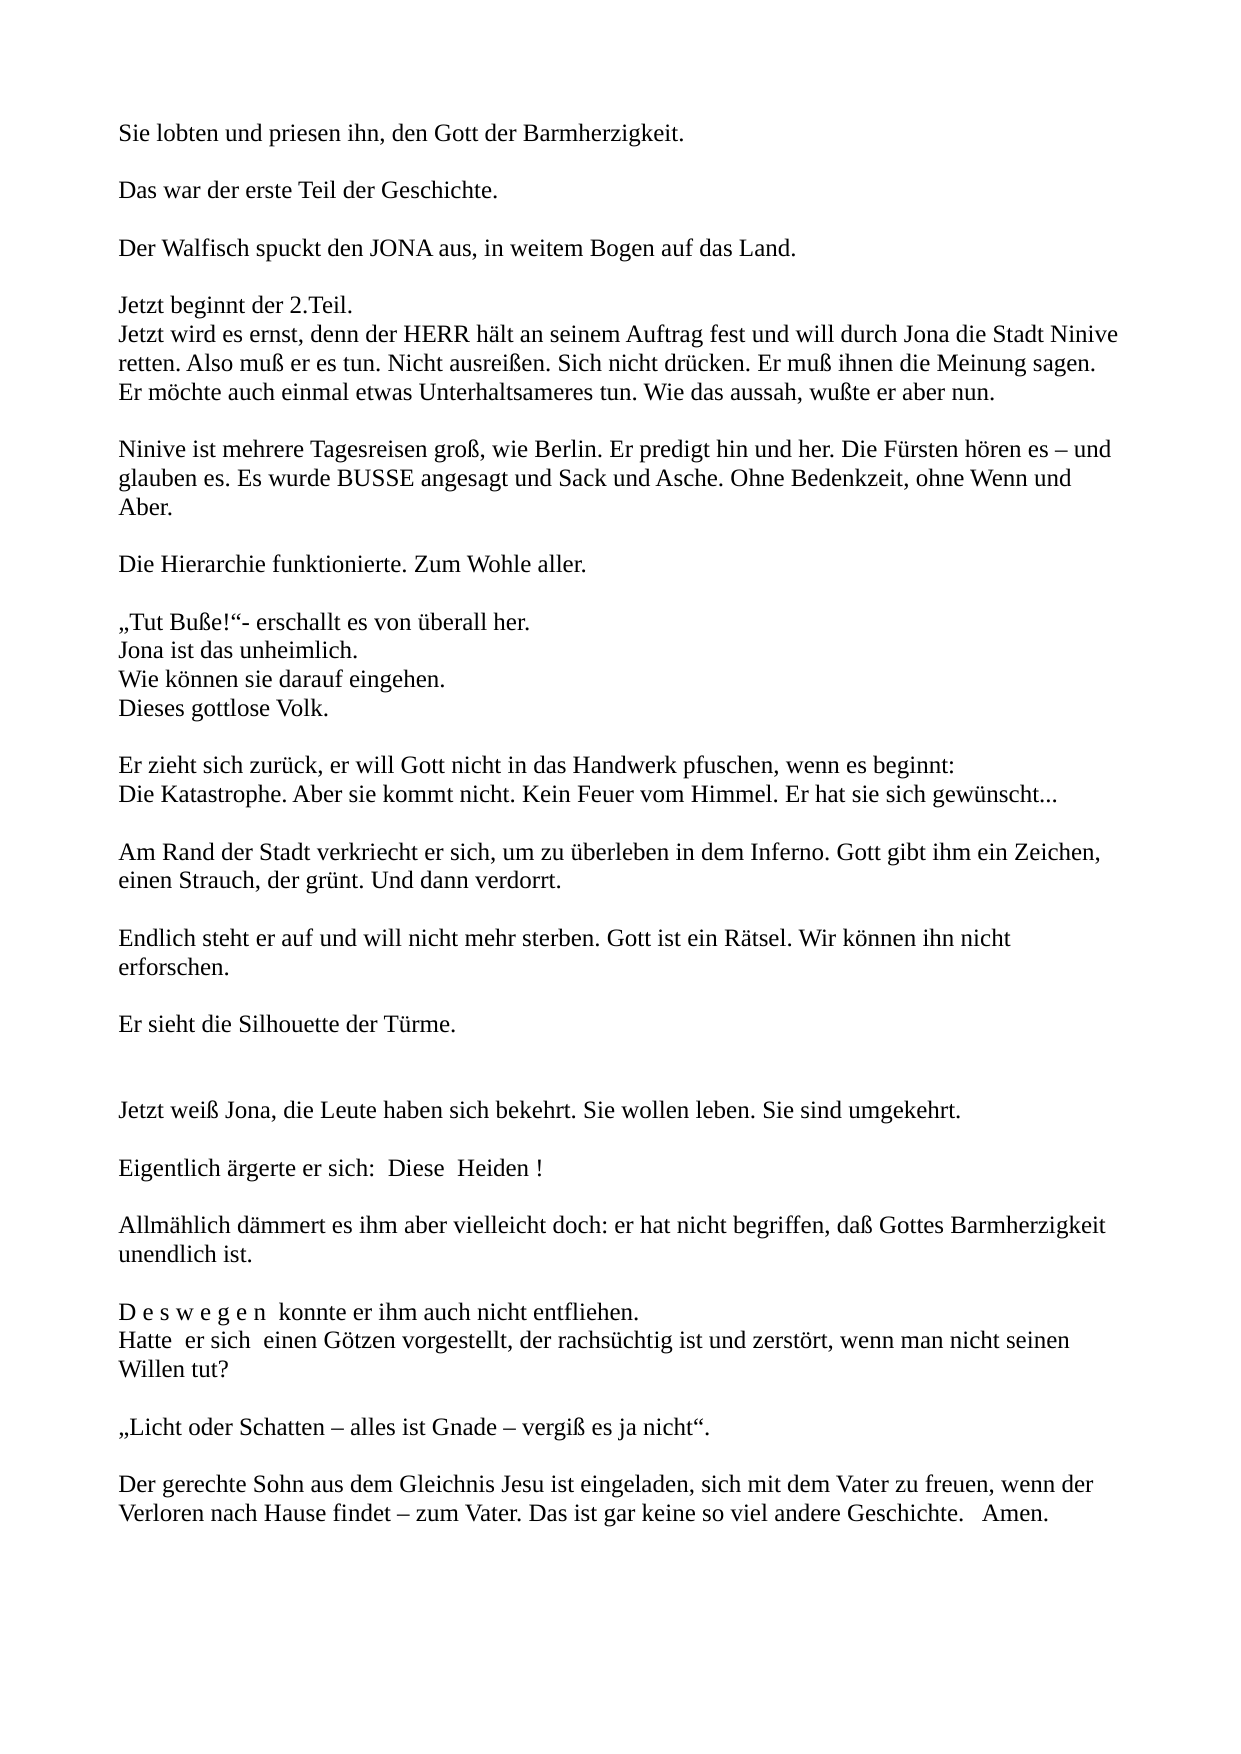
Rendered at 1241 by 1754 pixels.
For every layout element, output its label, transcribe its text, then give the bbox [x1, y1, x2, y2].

text Dieses gottlose Volk. [118, 693, 1122, 722]
text Sie lobten und priesen ihn, den Gott der Barmherzigkeit. [118, 118, 1122, 147]
text Er zieht sich zurück, er will Gott nicht in das Handwerk pfuschen, wenn es beginnt: [118, 751, 1122, 779]
text Jetzt beginnt der 2.Teil. [118, 291, 1122, 319]
text Jetzt weiß Jona, die Leute haben sich bekehrt. Sie wollen leben. Sie sind umgekehrt. [118, 1096, 1122, 1124]
text D e s w e g e n konnte er ihm auch nicht entfliehen. [118, 1297, 1122, 1326]
text „Tut Buße!“- erschallt es von überall her. [118, 607, 1122, 636]
text Er sieht die Silhouette der Türme. [118, 1009, 1122, 1038]
text Am Rand der Stadt verkriecht er sich, um zu überleben in dem Inferno. Gott gibt ihm ein Zeichen, einen Strauch, der grünt. Und dann verdorrt. [118, 837, 1122, 894]
text Wie können sie darauf eingehen. [118, 664, 1122, 693]
text Jona ist das unheimlich. [118, 636, 1122, 664]
text Endlich steht er auf und will nicht mehr sterben. Gott ist ein Rätsel. Wir können ihn nicht erforschen. [118, 923, 1122, 981]
text Der Walfisch spuckt den JONA aus, in weitem Bogen auf das Land. [118, 233, 1122, 262]
text Eigentlich ärgerte er sich: Diese Heiden ! [118, 1153, 1122, 1182]
text Ninive ist mehrere Tagesreisen groß, wie Berlin. Er predigt hin und her. Die Fürsten hören es – und glauben es. Es wurde BUSSE angesagt und Sack und Asche. Ohne Bedenkzeit, ohne Wenn und Aber. [118, 434, 1122, 521]
text Die Katastrophe. Aber sie kommt nicht. Kein Feuer vom Himmel. Er hat sie sich gewünscht... [118, 779, 1122, 808]
text Hatte er sich einen Götzen vorgestellt, der rachsüchtig ist und zerstört, wenn man nicht seinen Willen tut? [118, 1326, 1122, 1383]
text Der gerechte Sohn aus dem Gleichnis Jesu ist eingeladen, sich mit dem Vater zu freuen, wenn der Verloren nach Hause findet – zum Vater. Das ist gar keine so viel andere Geschichte. Amen. [118, 1469, 1122, 1527]
text Allmählich dämmert es ihm aber vielleicht doch: er hat nicht begriffen, daß Gottes Barmherzigkeit unendlich ist. [118, 1211, 1122, 1268]
text Jetzt wird es ernst, denn der HERR hält an seinem Auftrag fest und will durch Jona die Stadt Ninive retten. Also muß er es tun. Nicht ausreißen. Sich nicht drücken. Er muß ihnen die Meinung sagen. [118, 319, 1122, 377]
text Das war der erste Teil der Geschichte. [118, 176, 1122, 204]
text Die Hierarchie funktionierte. Zum Wohle aller. [118, 549, 1122, 578]
text Er möchte auch einmal etwas Unterhaltsameres tun. Wie das aussah, wußte er aber nun. [118, 377, 1122, 406]
text „Licht oder Schatten – alles ist Gnade – vergiß es ja nicht“. [118, 1412, 1122, 1441]
